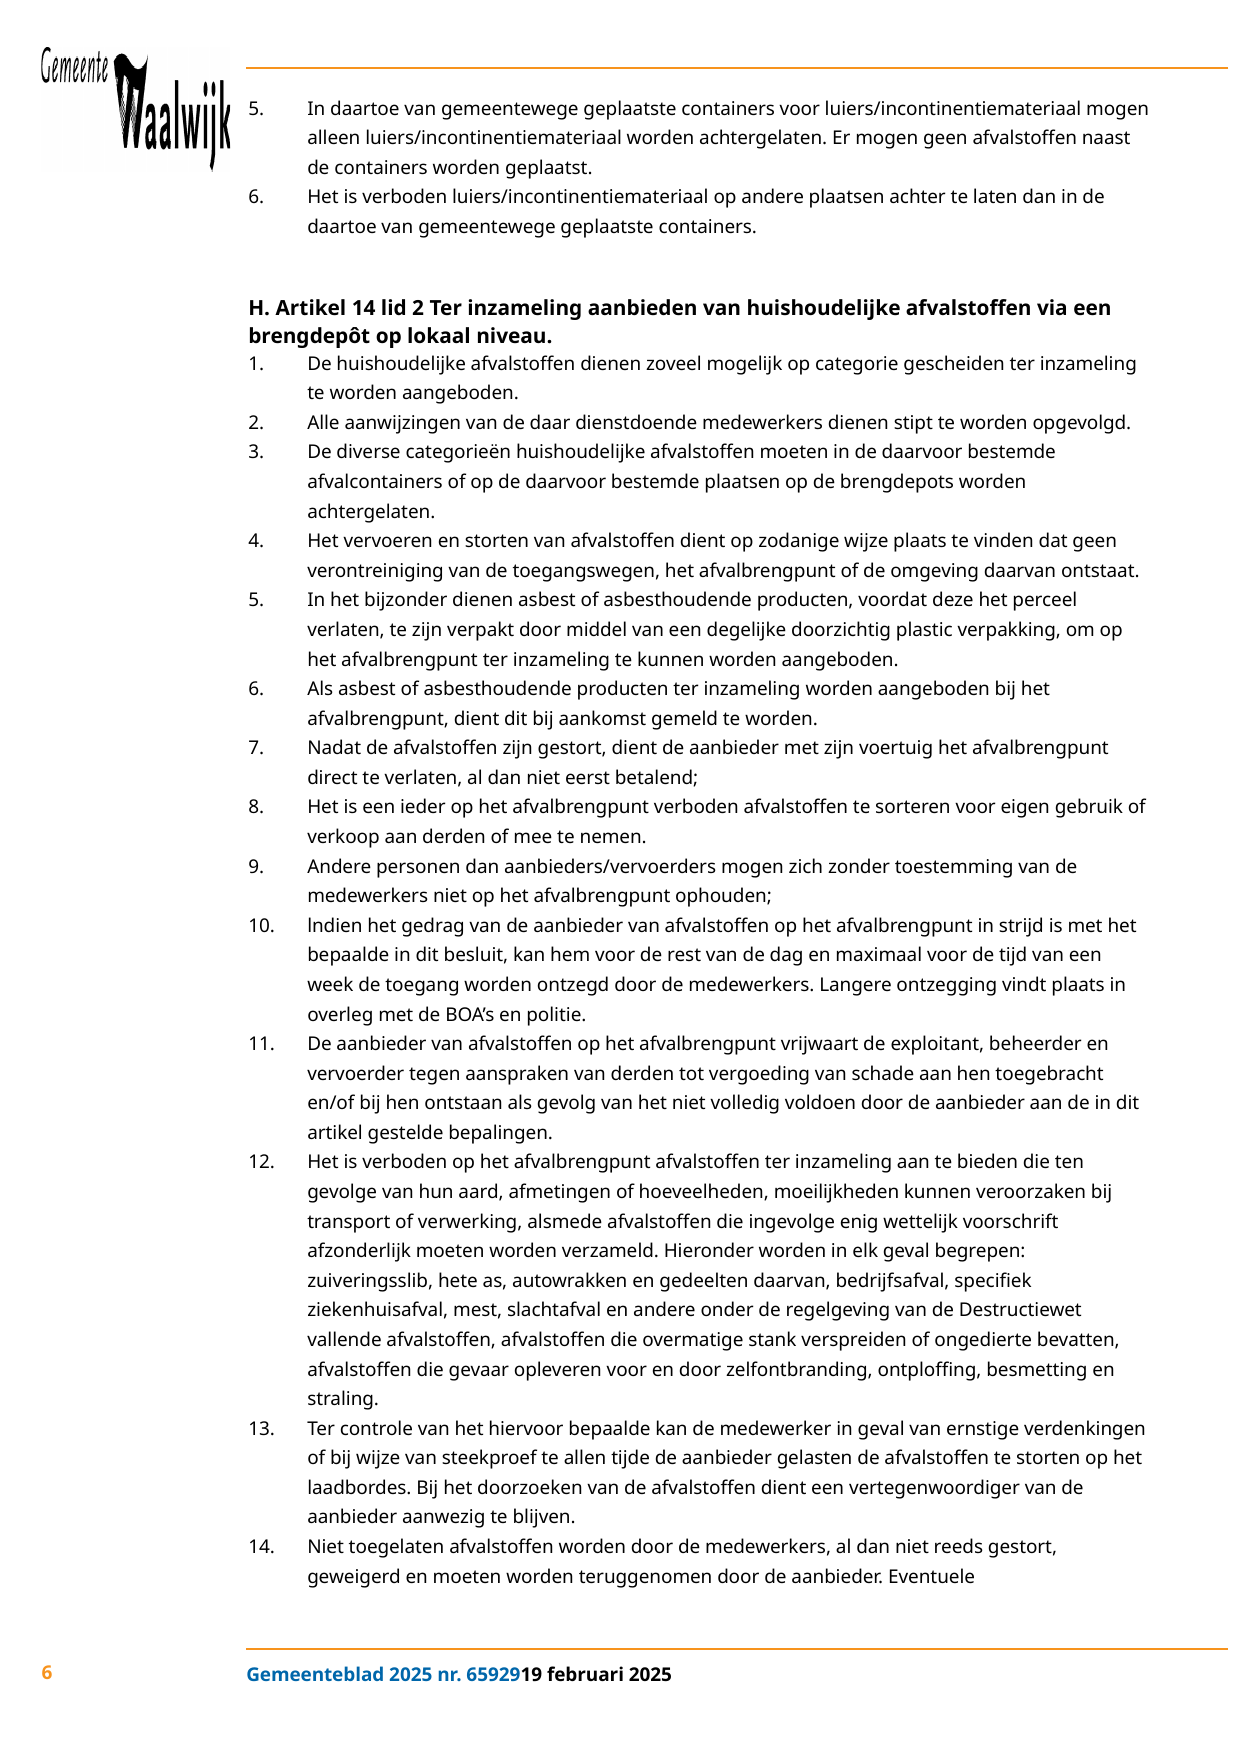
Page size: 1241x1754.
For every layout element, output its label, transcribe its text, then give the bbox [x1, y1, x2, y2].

picture [41, 47, 231, 172]
list De diverse categorieën huishoudelijke afvalstoffen moeten in de daarvoor bestemde afvalcontainers of op de daarvoor bestemde plaatsen op de brengdepots worden achtergelaten. [248, 439, 1152, 524]
list Als asbest of asbesthoudende producten ter inzameling worden aangeboden bij het afvalbrengpunt, dient dit bij aankomst gemeld te worden. [248, 675, 1152, 731]
list Ter controle van het hiervoor bepaalde kan de medewerker in geval van ernstige verdenkingen of bij wijze van steekproef te allen tijde de aanbieder gelasten de afvalstoffen te storten op het laadbordes. Bij het doorzoeken van de afvalstoffen dient een vertegenwoordiger van de aanbieder aanwezig te blijven. [248, 1415, 1152, 1529]
list Andere personen dan aanbieders/vervoerders mogen zich zonder toestemming van de medewerkers niet op het afvalbrengpunt ophouden; [248, 853, 1152, 908]
list Nadat de afvalstoffen zijn gestort, dient de aanbieder met zijn voertuig het afvalbrengpunt direct te verlaten, al dan niet eerst betalend; [248, 734, 1152, 790]
list Het vervoeren en storten van afvalstoffen dient op zodanige wijze plaats te vinden dat geen verontreiniging van de toegangswegen, het afvalbrengpunt of de omgeving daarvan ontstaat. [248, 527, 1152, 583]
list In het bijzonder dienen asbest of asbesthoudende producten, voordat deze het perceel verlaten, te zijn verpakt door middel van een degelijke doorzichtig plastic verpakking, om op het afvalbrengpunt ter inzameling te kunnen worden aangeboden. [248, 587, 1152, 672]
list De aanbieder van afvalstoffen op het afvalbrengpunt vrijwaart de exploitant, beheerder en vervoerder tegen aanspraken van derden tot vergoeding van schade aan hen toegebracht en/of bij hen ontstaan als gevolg van het niet volledig voldoen door de aanbieder aan de in dit artikel gestelde bepalingen. [248, 1030, 1152, 1145]
list Niet toegelaten afvalstoffen worden door de medewerkers, al dan niet reeds gestort, geweigerd en moeten worden teruggenomen door de aanbieder. Eventuele [248, 1533, 1152, 1589]
list Het is verboden op het afvalbrengpunt afvalstoffen ter inzameling aan te bieden die ten gevolge van hun aard, afmetingen of hoeveelheden, moeilijkheden kunnen veroorzaken bij transport of verwerking, alsmede afvalstoffen die ingevolge enig wettelijk voorschrift afzonderlijk moeten worden verzameld. Hieronder worden in elk geval begrepen: zuiveringsslib, hete as, autowrakken en gedeelten daarvan, bedrijfsafval, specifiek ziekenhuisafval, mest, slachtafval en andere onder de regelgeving van de Destructiewet vallende afvalstoffen, afvalstoffen die overmatige stank verspreiden of ongedierte bevatten, afvalstoffen die gevaar opleveren voor en door zelfontbranding, ontploffing, besmetting en straling. [248, 1149, 1152, 1411]
list Het is verboden luiers/incontinentiemateriaal op andere plaatsen achter te laten dan in de daartoe van gemeentewege geplaatste containers. [248, 183, 1152, 239]
list De huishoudelijke afvalstoffen dienen zoveel mogelijk op categorie gescheiden ter inzameling te worden aangeboden. [248, 350, 1152, 405]
list In daartoe van gemeentewege geplaatste containers voor luiers/incontinentiemateriaal mogen alleen luiers/incontinentiemateriaal worden achtergelaten. Er mogen geen afvalstoffen naast de containers worden geplaatst. [248, 95, 1152, 180]
list Alle aanwijzingen van de daar dienstdoende medewerkers dienen stipt te worden opgevolgd. [248, 409, 1152, 435]
list lndien het gedrag van de aanbieder van afvalstoffen op het afvalbrengpunt in strijd is met het bepaalde in dit besluit, kan hem voor de rest van de dag en maximaal voor de tijd van een week de toegang worden ontzegd door de medewerkers. Langere ontzegging vindt plaats in overleg met de BOA’s en politie. [248, 912, 1152, 1027]
text H. Artikel 14 lid 2 Ter inzameling aanbieden van huishoudelijke afvalstoffen via een brengdepôt op lokaal niveau. [248, 293, 1152, 350]
list Het is een ieder op het afvalbrengpunt verboden afvalstoffen te sorteren voor eigen gebruik of verkoop aan derden of mee te nemen. [248, 794, 1152, 849]
